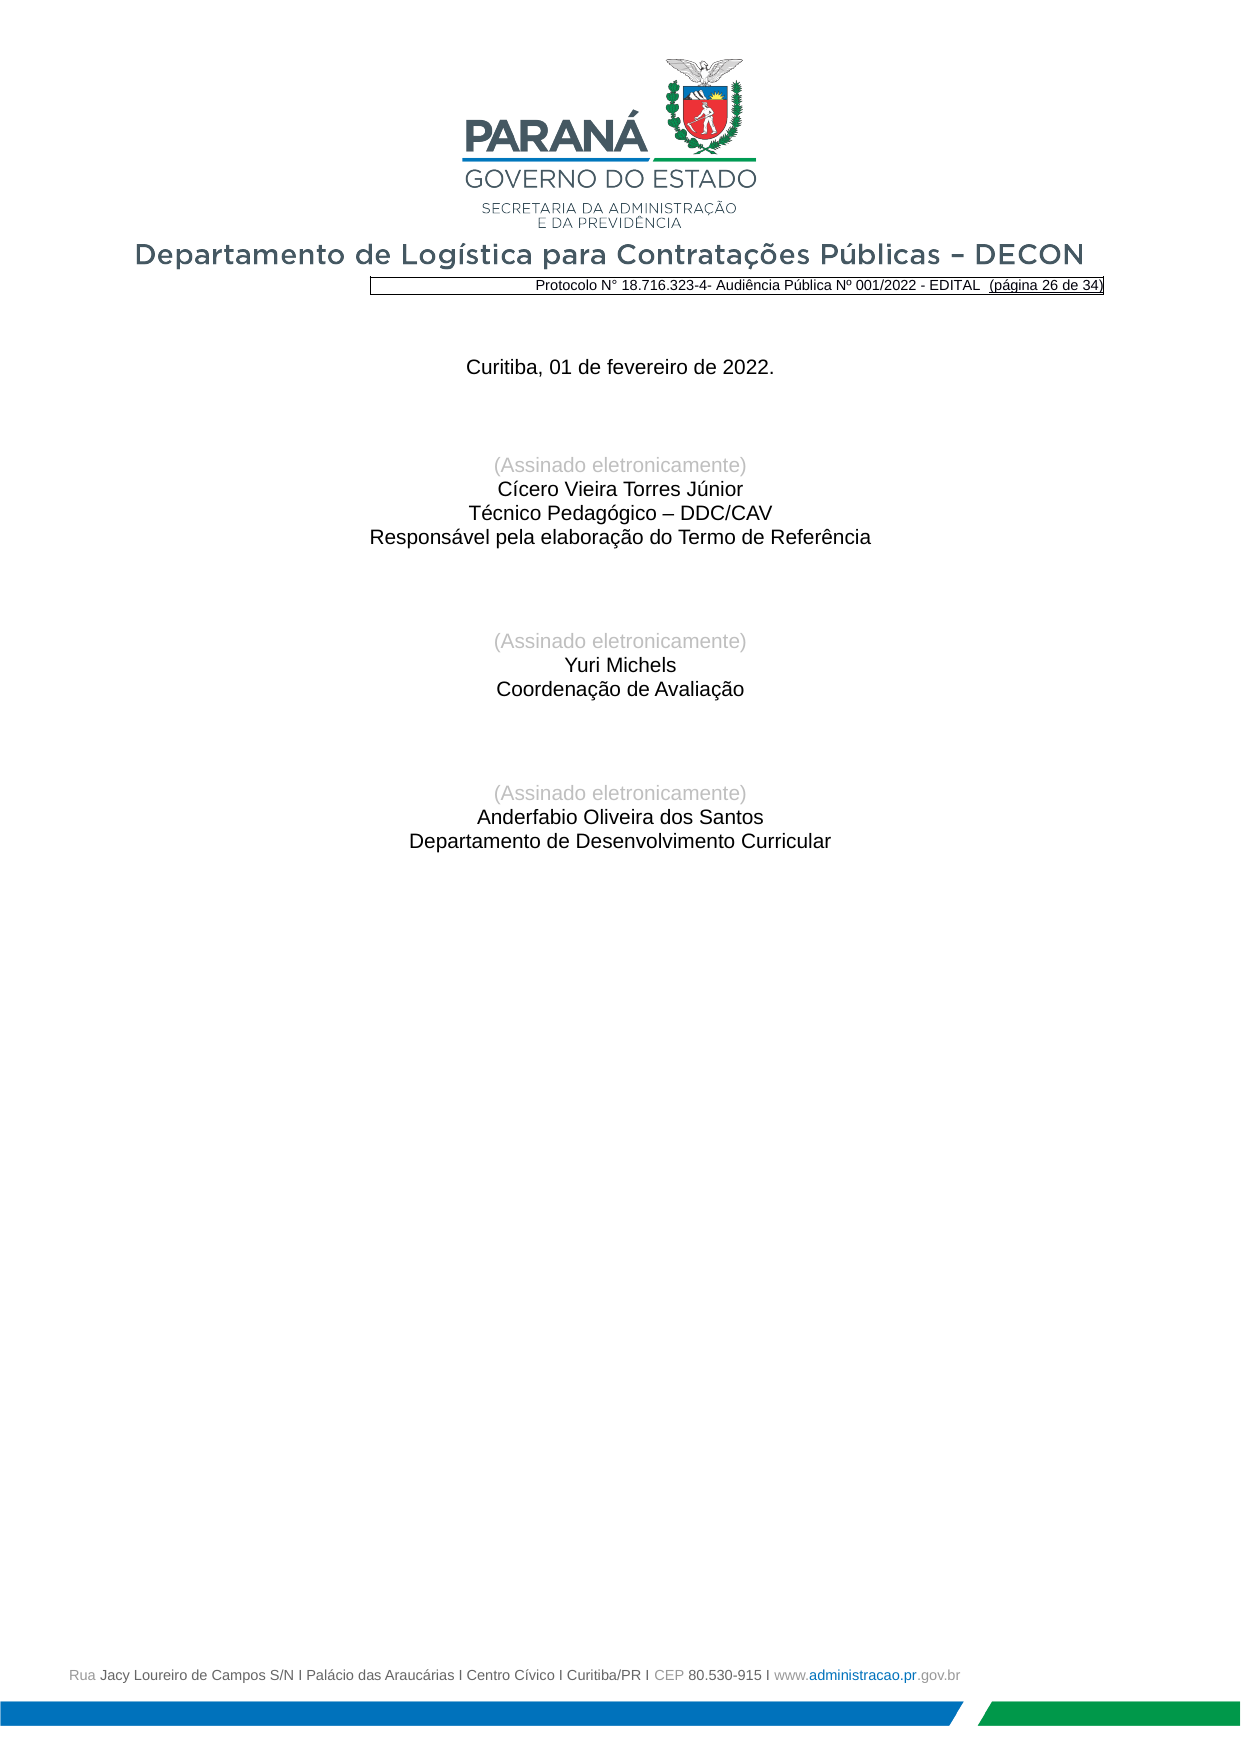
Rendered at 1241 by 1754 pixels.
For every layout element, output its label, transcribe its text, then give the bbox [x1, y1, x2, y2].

text Anderfabio Oliveira dos Santos [136, 804, 1104, 828]
text Yuri Michels [136, 653, 1104, 677]
text Departamento de Desenvolvimento Curricular [136, 828, 1104, 852]
text Responsável pela elaboração do Termo de Referência [136, 525, 1104, 549]
text (Assinado eletronicamente) [136, 453, 1104, 477]
text (Assinado eletronicamente) [136, 629, 1104, 653]
text Curitiba, 01 de fevereiro de 2022. [136, 355, 1104, 379]
text Cícero Vieira Torres Júnior [136, 477, 1104, 501]
text Técnico Pedagógico – DDC/CAV [136, 501, 1104, 525]
text Coordenação de Avaliação [136, 677, 1104, 701]
text (Assinado eletronicamente) [136, 781, 1104, 804]
